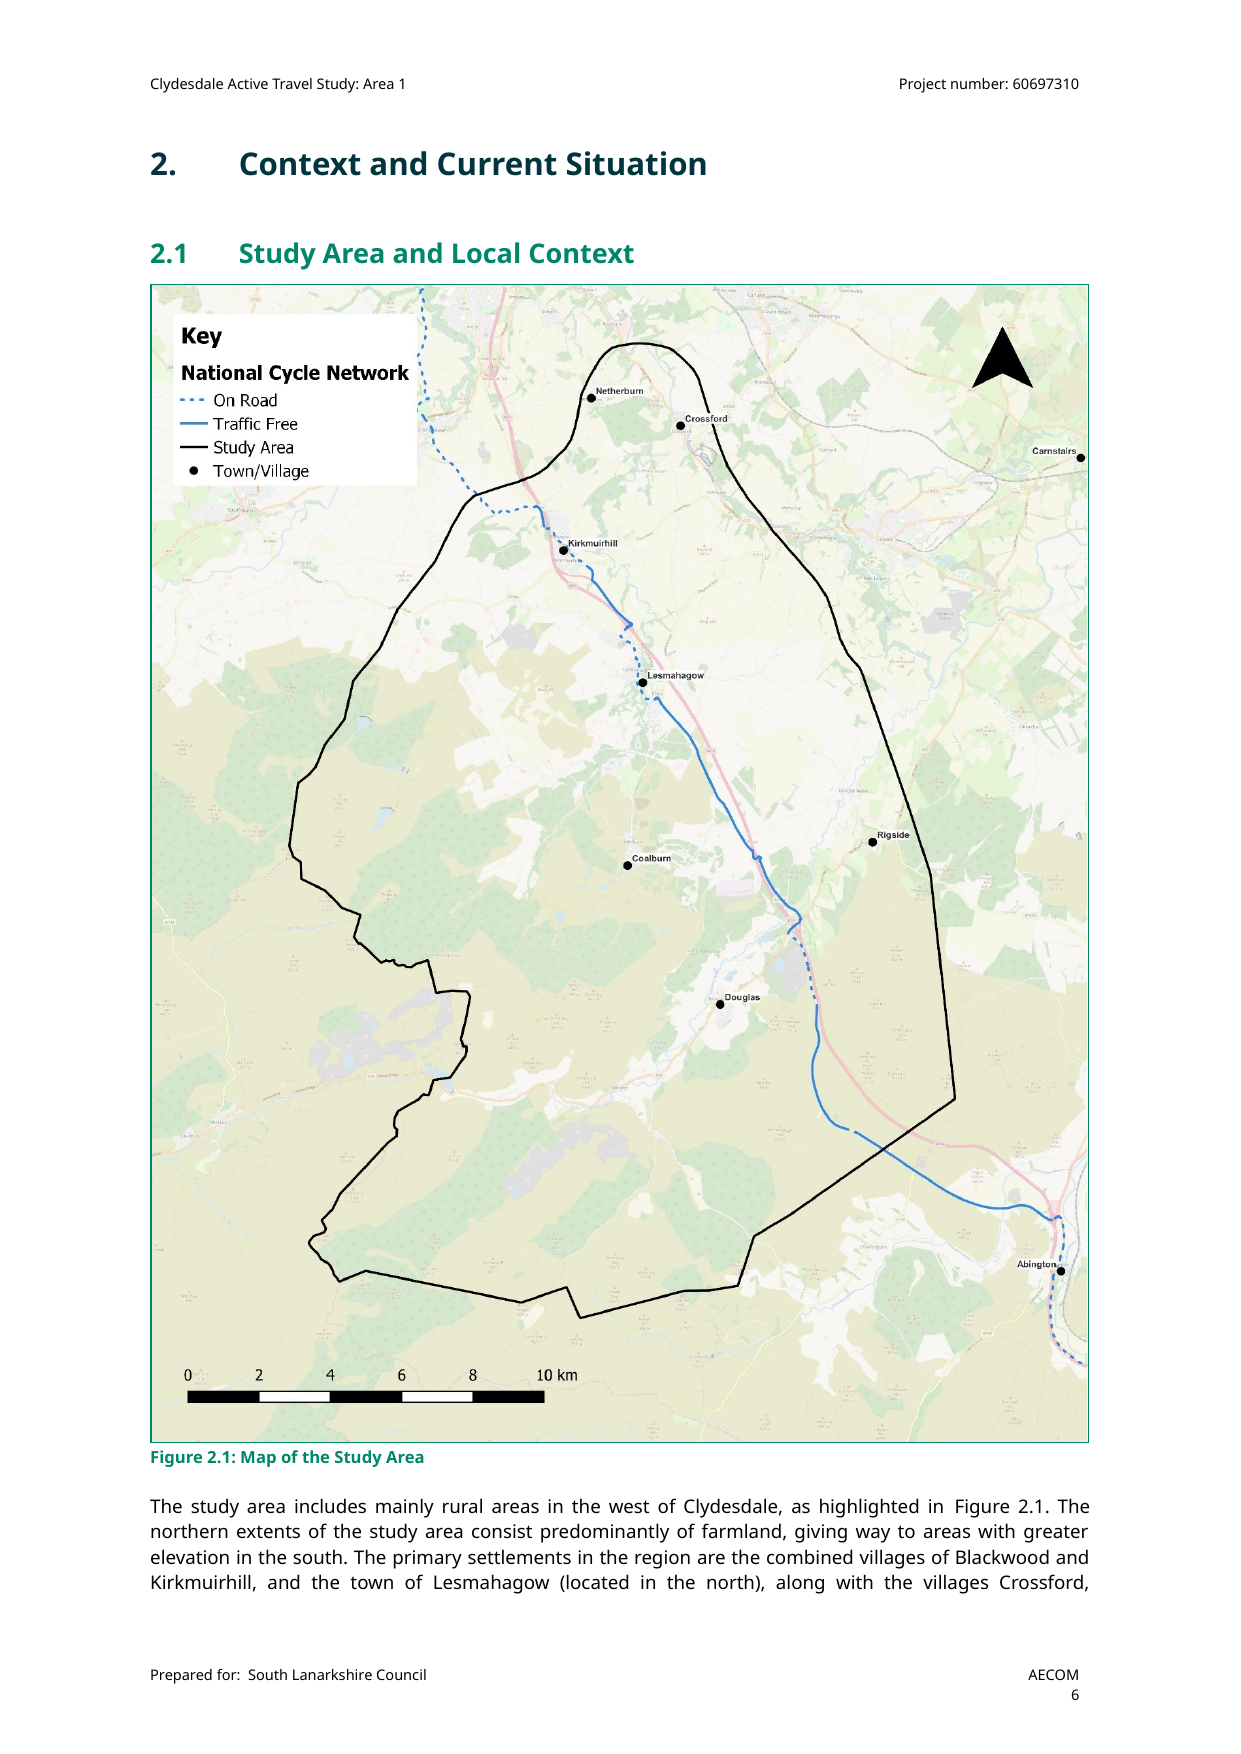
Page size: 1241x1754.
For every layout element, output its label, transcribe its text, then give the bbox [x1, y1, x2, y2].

subtitle Study Area and Local Context [150, 234, 1090, 271]
text The study area includes mainly rural areas in the west of Clydesdale, as highlighted in Figure 2.1. The northern extents of the study area consist predominantly of farmland, giving way to areas with greater elevation in the south. The primary settlements in the region are the combined villages of Blackwood and Kirkmuirhill, and the town of Lesmahagow (located in the north), along with the villages Crossford, [150, 1493, 1090, 1595]
text Figure 2.1: Map of the Study Area [150, 1443, 1090, 1468]
subtitle Context and Current Situation [150, 142, 1090, 184]
